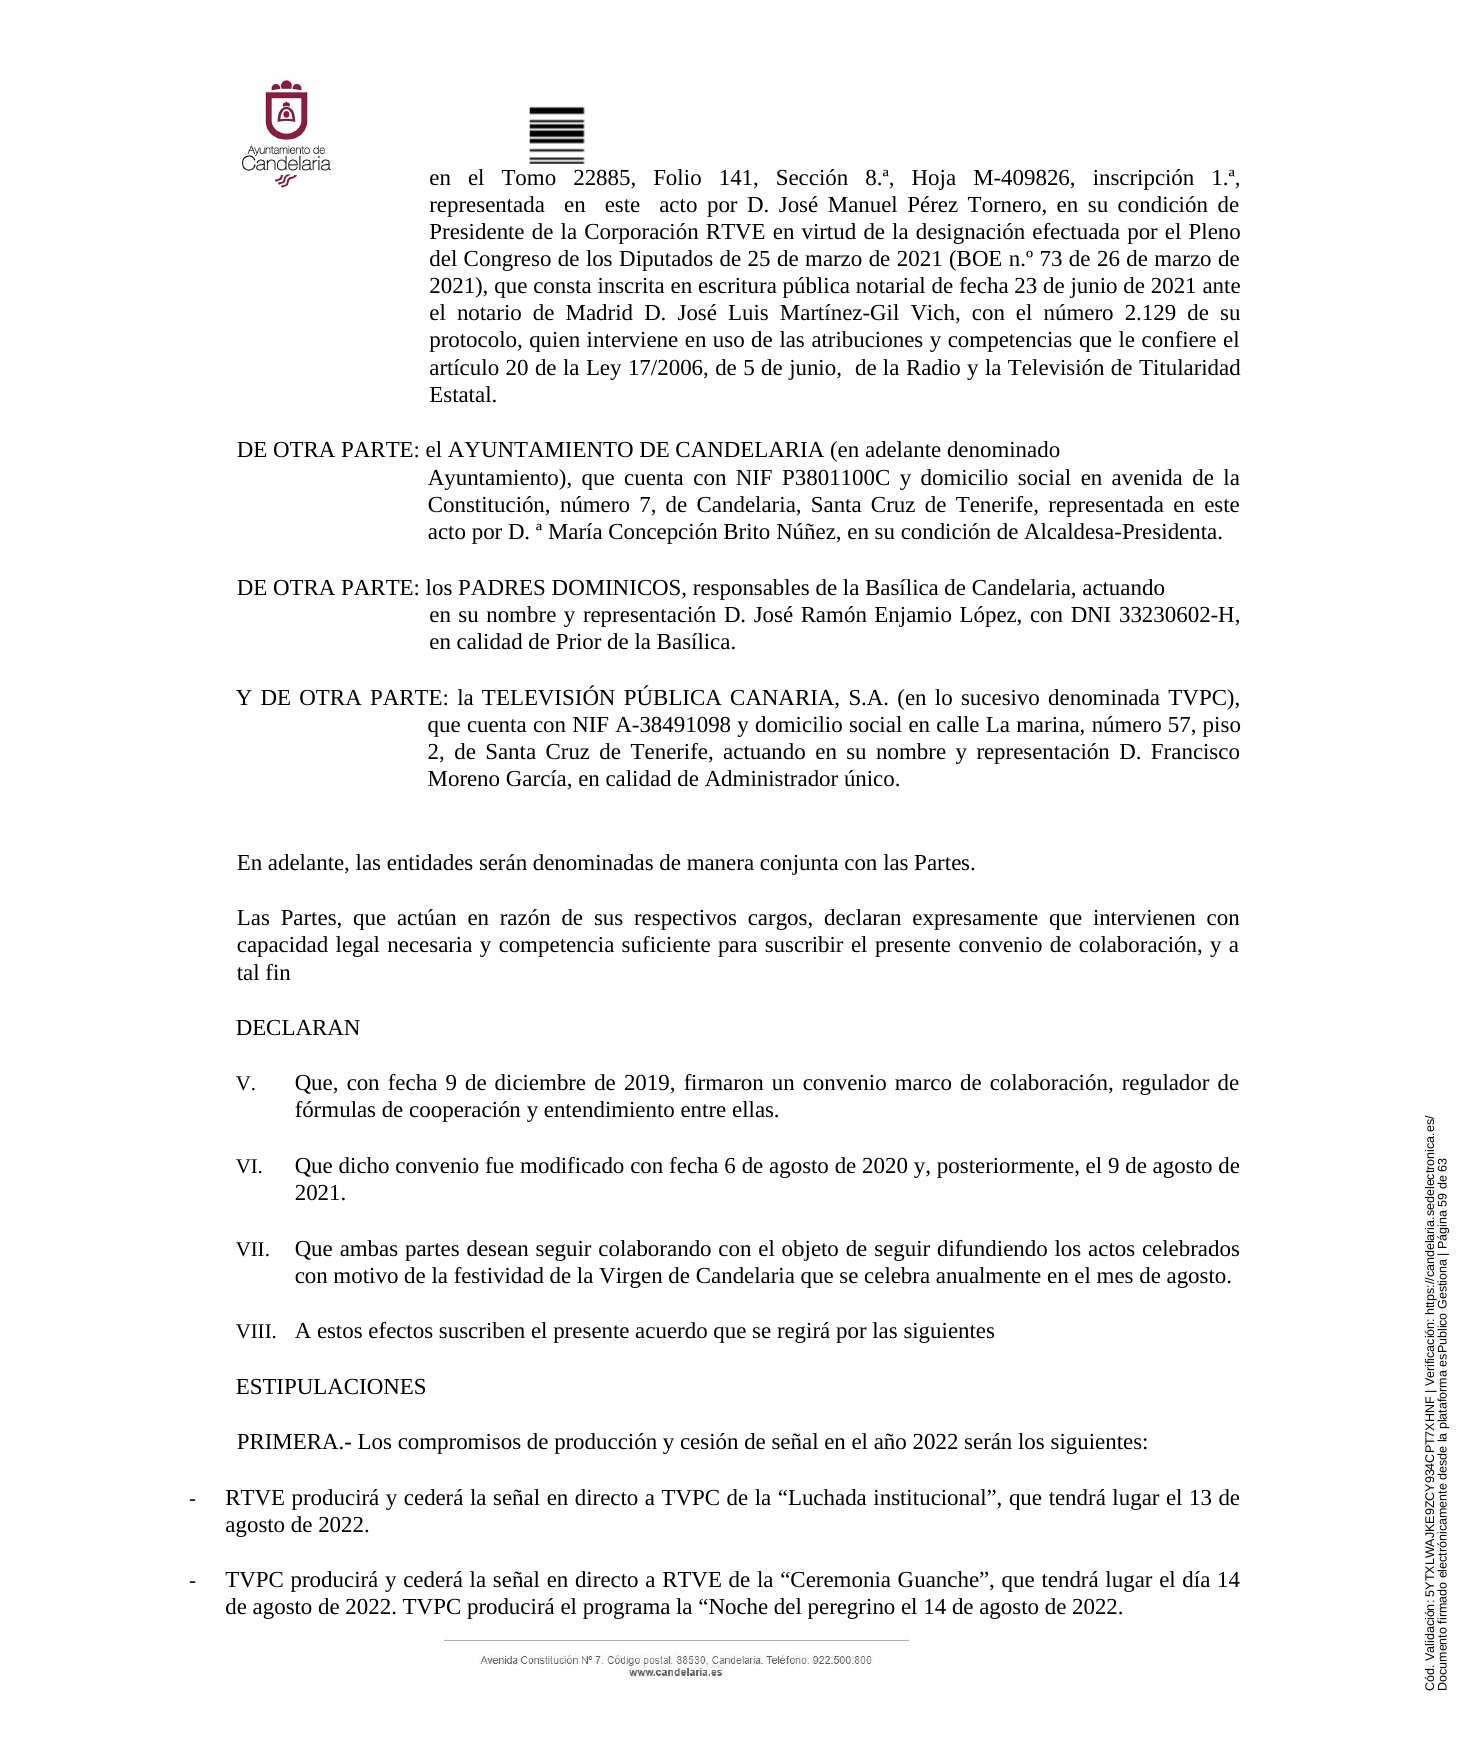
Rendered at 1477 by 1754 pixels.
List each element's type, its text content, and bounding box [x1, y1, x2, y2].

text DE OTRA PARTE: los PADRES DOMINICOS, responsables de la Basílica de Candelaria, actuando [237, 574, 1242, 600]
text En adelante, las entidades serán denominadas de manera conjunta con las Partes. [237, 849, 1242, 875]
list RTVE producirá y cederá la señal en directo a TVPC de la “Luchada institucional”, que tendrá lugar el 13 de agosto de 2022. [189, 1484, 1242, 1537]
text en su nombre y representación D. José Ramón Enjamio López, con DNI 33230602-H, en calidad de Prior de la Basílica. [429, 601, 1242, 654]
text Ayuntamiento), que cuenta con NIF P3801100C y domicilio social en avenida de la Constitución, número 7, de Candelaria, Santa Cruz de Tenerife, representada en este acto por D. ª María Concepción Brito Núñez, en su condición de Alcaldesa-Presidenta. [428, 464, 1242, 544]
list Que dicho convenio fue modificado con fecha 6 de agosto de 2020 y, posteriormente, el 9 de agosto de 2021. [236, 1152, 1242, 1205]
text PRIMERA.- Los compromisos de producción y cesión de señal en el año 2022 serán los siguientes: [237, 1428, 1242, 1454]
list Que ambas partes desean seguir colaborando con el objeto de seguir difundiendo los actos celebrados con motivo de la festividad de la Virgen de Candelaria que se celebra anualmente en el mes de agosto. [236, 1235, 1242, 1288]
text DECLARAN [236, 1014, 1242, 1041]
text ESTIPULACIONES [236, 1373, 1242, 1399]
text DE OTRA PARTE: el AYUNTAMIENTO DE CANDELARIA (en adelante denominado [237, 436, 1242, 463]
text Y DE OTRA PARTE: la TELEVISIÓN PÚBLICA CANARIA, S.A. (en lo sucesivo denominada TVPC), que cuenta con NIF A-38491098 y domicilio social en calle La marina, número 57, piso 2, de Santa Cruz de Tenerife, actuando en su nombre y representación D. Francisco Moreno García, en calidad de Administrador único. [236, 684, 1242, 791]
list TVPC producirá y cederá la señal en directo a RTVE de la “Ceremonia Guanche”, que tendrá lugar el día 14 de agosto de 2022. TVPC producirá el programa la “Noche del peregrino el 14 de agosto de 2022. [189, 1566, 1242, 1620]
text en el Tomo 22885, Folio 141, Sección 8.ª, Hoja M-409826, inscripción 1.ª, representada en este acto por D. José Manuel Pérez Tornero, en su condición de Presidente de la Corporación RTVE en virtud de la designación efectuada por el Pleno del Congreso de los Diputados de 25 de marzo de 2021 (BOE n.º 73 de 26 de marzo de 2021), que consta inscrita en escritura pública notarial de fecha 23 de junio de 2021 ante el notario de Madrid D. José Luis Martínez-Gil Vich, con el número 2.129 de su protocolo, quien interviene en uso de las atribuciones y competencias que le confiere el artículo 20 de la Ley 17/2006, de 5 de junio, de la Radio y la Televisión de Titularidad Estatal. [429, 164, 1242, 407]
list A estos efectos suscriben el presente acuerdo que se regirá por las siguientes [236, 1317, 1242, 1344]
text Las Partes, que actúan en razón de sus respectivos cargos, declaran expresamente que intervienen con capacidad legal necesaria y competencia suficiente para suscribir el presente convenio de colaboración, y a tal fin [237, 904, 1242, 985]
list Que, con fecha 9 de diciembre de 2019, firmaron un convenio marco de colaboración, regulador de fórmulas de cooperación y entendimiento entre ellas. [236, 1069, 1242, 1123]
